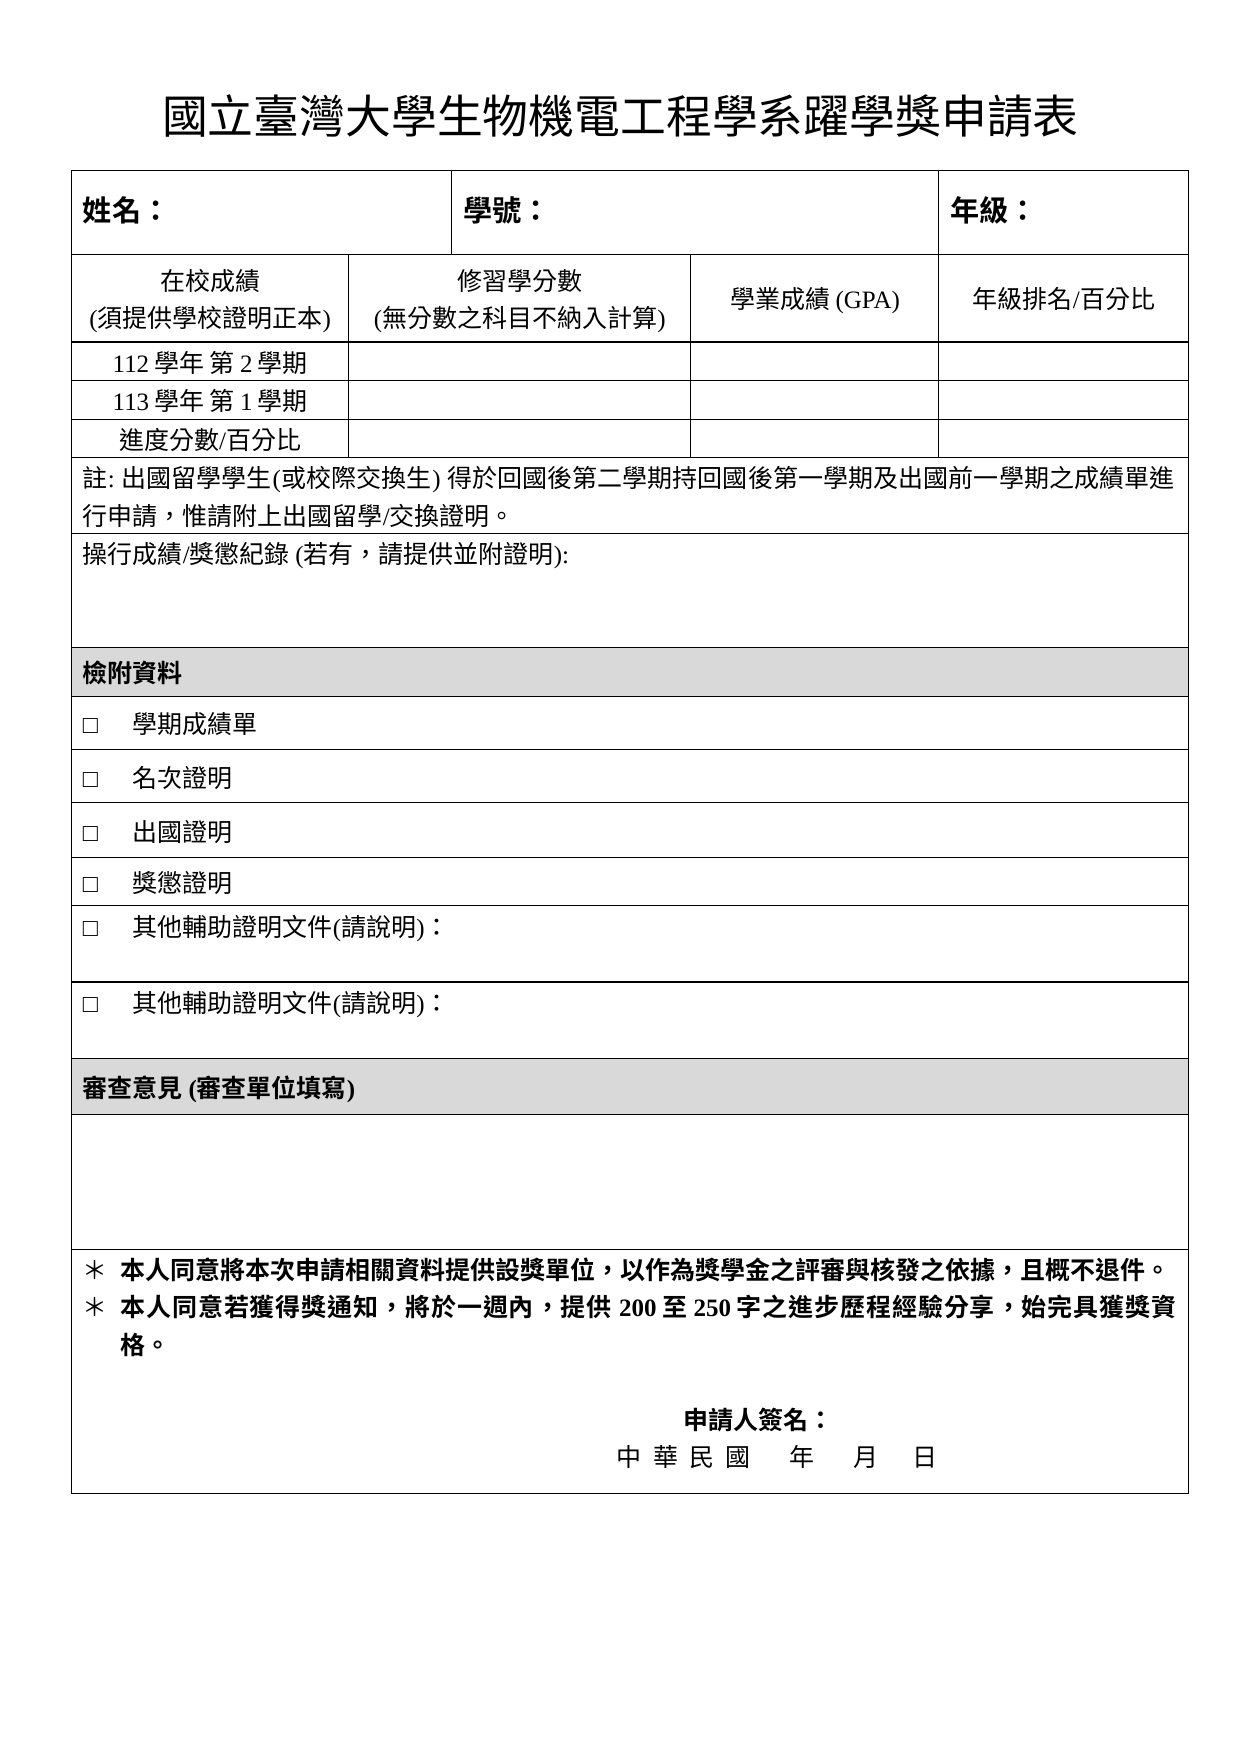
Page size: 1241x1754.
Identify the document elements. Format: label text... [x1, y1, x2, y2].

table_cell [939, 343, 1188, 380]
table_cell □ 出國證明 [72, 803, 1188, 857]
table_cell [349, 381, 690, 418]
table_cell 操行成績/獎懲紀錄 (若有，請提供並附證明): [72, 534, 1188, 647]
table_cell 學業成績 (GPA) [691, 255, 938, 341]
table_cell [72, 1115, 1188, 1248]
table_cell 進度分數/百分比 [72, 420, 348, 457]
table_cell [691, 381, 938, 418]
table_cell 年級排名/百分比 [939, 255, 1188, 341]
table_cell □ 名次證明 [72, 750, 1188, 802]
table_header 年級： [939, 171, 1188, 254]
table_header 姓名： [72, 171, 451, 254]
table_cell 註: 出國留學學生(或校際交換生) 得於回國後第二學期持回國後第一學期及出國前一學期之成績單進行申請，惟請附上出國留學/交換證明。 [72, 458, 1188, 533]
table_cell 113學年 第1學期 [72, 381, 348, 418]
table_cell [691, 420, 938, 457]
table_cell [939, 381, 1188, 418]
table_cell [349, 343, 690, 380]
table_cell 修習學分數 (無分數之科目不納入計算) [349, 255, 690, 341]
table_cell 本人同意將本次申請相關資料提供設獎單位，以作為獎學金之評審與核發之依據，且概不退件。 本人同意若獲得獎通知，將於一週內，提供200至250字之進步歷程經驗分享，始完具獲獎資格。 申請人簽名： 中 華 民 國 年 月 日 [72, 1250, 1188, 1493]
table_cell 審查意見 (審查單位填寫) [72, 1059, 1188, 1114]
table_cell [349, 420, 690, 457]
text 國立臺灣大學生物機電工程學系躍學獎申請表 [71, 77, 1169, 152]
table_cell [939, 420, 1188, 457]
table_cell □ 其他輔助證明文件(請說明)： [72, 983, 1188, 1057]
table_cell □ 學期成績單 [72, 697, 1188, 749]
table_cell □ 獎懲證明 [72, 858, 1188, 905]
table_cell 在校成績 (須提供學校證明正本) [72, 255, 348, 341]
table_cell 112學年 第2學期 [72, 343, 348, 380]
table_cell □ 其他輔助證明文件(請說明)： [72, 906, 1188, 981]
table_cell 檢附資料 [72, 648, 1188, 696]
table_header 學號： [452, 171, 938, 254]
table_cell [691, 343, 938, 380]
